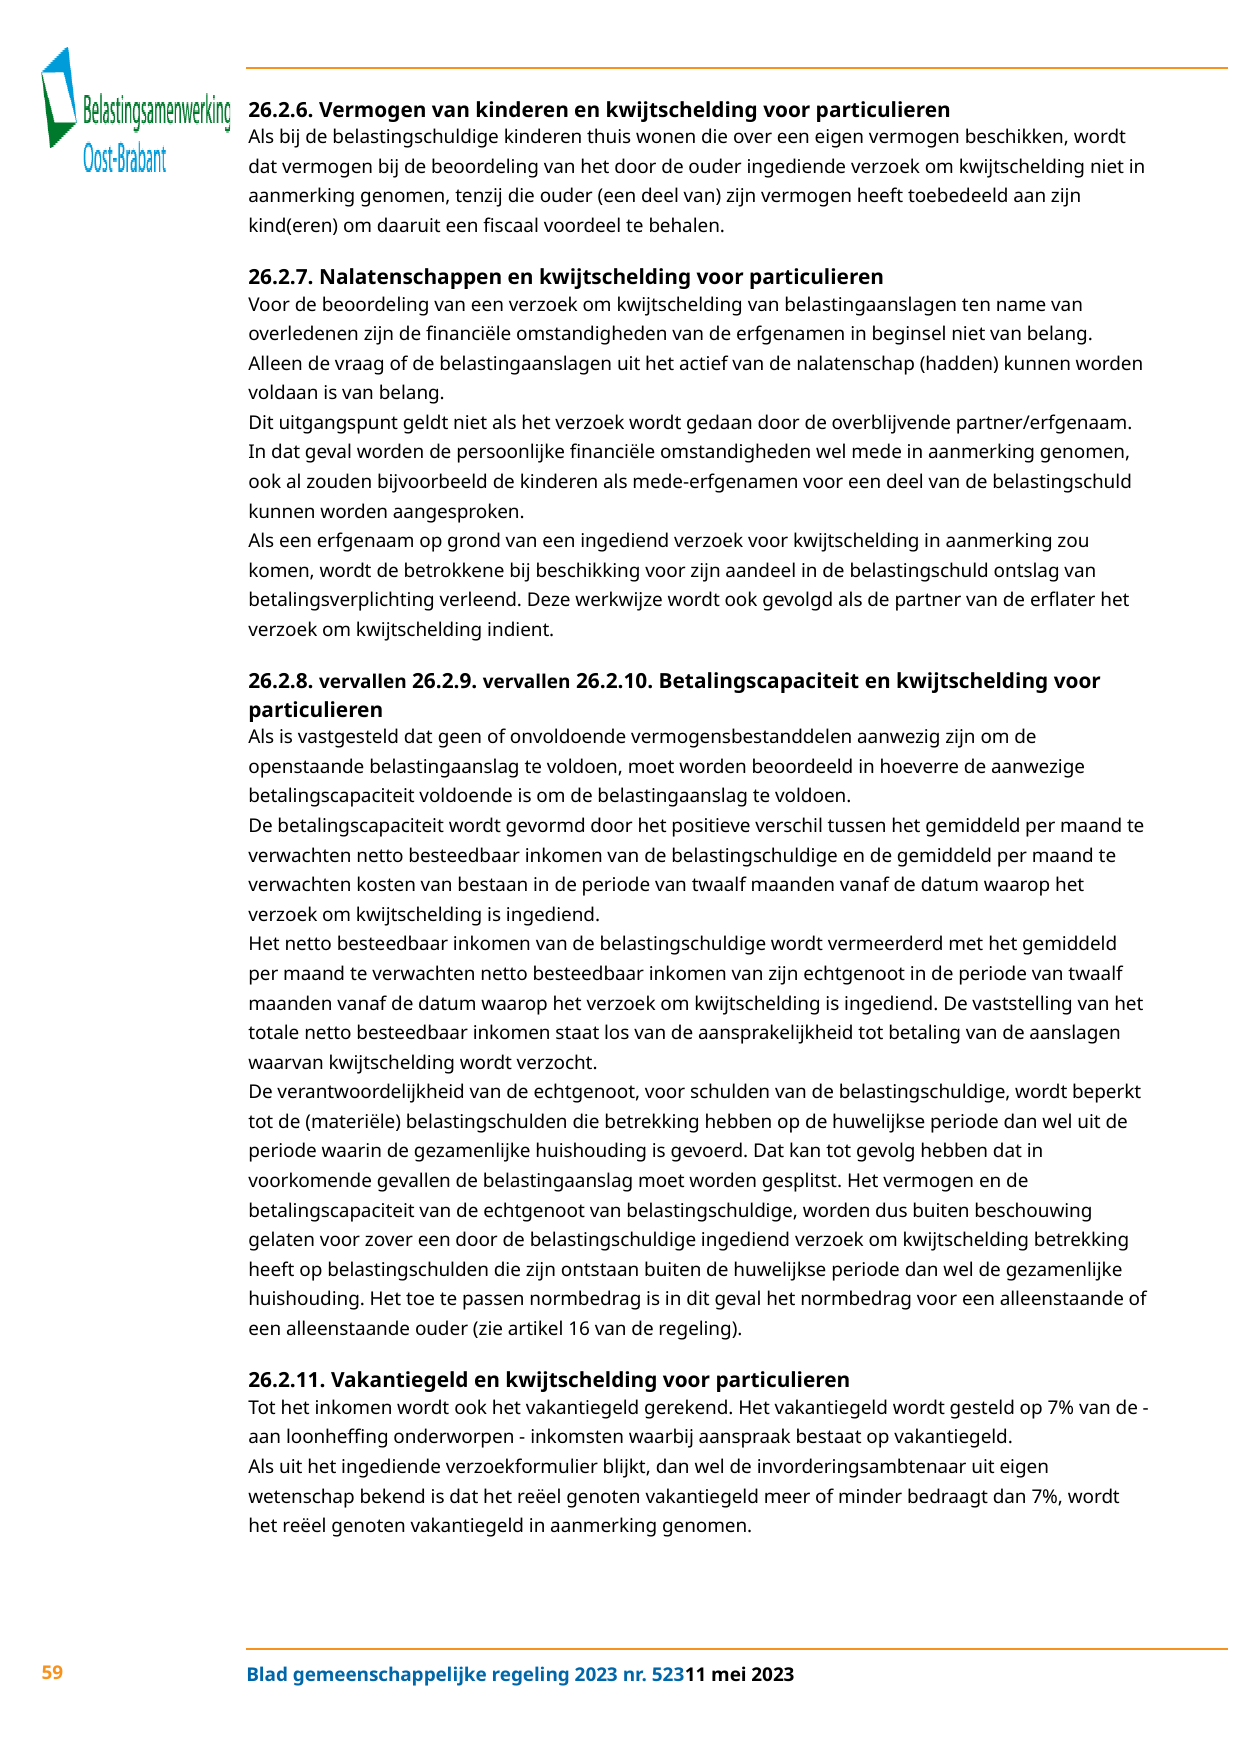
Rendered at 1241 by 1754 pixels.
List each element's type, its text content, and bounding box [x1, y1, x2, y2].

text Als bij de belastingschuldige kinderen thuis wonen die over een eigen vermogen beschikken, wordt dat vermogen bij de beoordeling van het door de ouder ingediende verzoek om kwijtschelding niet in aanmerking genomen, tenzij die ouder (een deel van) zijn vermogen heeft toebedeeld aan zijn kind(eren) om daaruit een fiscaal voordeel te behalen. [248, 123, 1152, 238]
text Als is vastgesteld dat geen of onvoldoende vermogensbestanddelen aanwezig zijn om de openstaande belastingaanslag te voldoen, moet worden beoordeeld in hoeverre de aanwezige betalingscapaciteit voldoende is om de belastingaanslag te voldoen. [248, 723, 1152, 808]
text Dit uitgangspunt geldt niet als het verzoek wordt gedaan door de overblijvende partner/erfgenaam. In dat geval worden de persoonlijke financiële omstandigheden wel mede in aanmerking genomen, ook al zouden bijvoorbeeld de kinderen als mede-erfgenamen voor een deel van de belastingschuld kunnen worden aangesproken. [248, 409, 1152, 524]
text Het netto besteedbaar inkomen van de belastingschuldige wordt vermeerderd met het gemiddeld per maand te verwachten netto besteedbaar inkomen van zijn echtgenoot in de periode van twaalf maanden vanaf de datum waarop het verzoek om kwijtschelding is ingediend. De vaststelling van het totale netto besteedbaar inkomen staat los van de aansprakelijkheid tot betaling van de aanslagen waarvan kwijtschelding wordt verzocht. [248, 931, 1152, 1075]
picture [41, 47, 231, 172]
text 26.2.8. vervallen 26.2.9. vervallen 26.2.10. Betalingscapaciteit en kwijtschelding voor particulieren [248, 667, 1152, 723]
picture [100, 161, 105, 172]
text 26.2.6. Vermogen van kinderen en kwijtschelding voor particulieren [248, 95, 1152, 123]
text 26.2.7. Nalatenschappen en kwijtschelding voor particulieren [248, 262, 1152, 291]
picture [91, 163, 96, 172]
picture [86, 146, 91, 169]
text 26.2.11. Vakantiegeld en kwijtschelding voor particulieren [248, 1366, 1152, 1394]
text Als een erfgenaam op grond van een ingediend verzoek voor kwijtschelding in aanmerking zou komen, wordt de betrokkene bij beschikking voor zijn aandeel in de belastingschuld ontslag van betalingsverplichting verleend. Deze werkwijze wordt ook gevolgd als de partner van de erflater het verzoek om kwijtschelding indient. [248, 527, 1152, 642]
text De verantwoordelijkheid van de echtgenoot, voor schulden van de belastingschuldige, wordt beperkt tot de (materiële) belastingschulden die betrekking hebben op de huwelijkse periode dan wel uit de periode waarin de gezamenlijke huishouding is gevoerd. Dat kan tot gevolg hebben dat in voorkomende gevallen de belastingaanslag moet worden gesplitst. Het vermogen en de betalingscapaciteit van de echtgenoot van belastingschuldige, worden dus buiten beschouwing gelaten voor zover een door de belastingschuldige ingediend verzoek om kwijtschelding betrekking heeft op belastingschulden die zijn ontstaan buiten de huwelijkse periode dan wel de gezamenlijke huishouding. Het toe te passen normbedrag is in dit geval het normbedrag voor een alleenstaande of een alleenstaande ouder (zie artikel 16 van de regeling). [248, 1078, 1152, 1341]
text Als uit het ingediende verzoekformulier blijkt, dan wel de invorderingsambtenaar uit eigen wetenschap bekend is dat het reëel genoten vakantiegeld meer of minder bedraagt dan 7%, wordt het reëel genoten vakantiegeld in aanmerking genomen. [248, 1453, 1152, 1538]
picture [129, 155, 134, 172]
text De betalingscapaciteit wordt gevormd door het positieve verschil tussen het gemiddeld per maand te verwachten netto besteedbaar inkomen van de belastingschuldige en de gemiddeld per maand te verwachten kosten van bestaan in de periode van twaalf maanden vanaf de datum waarop het verzoek om kwijtschelding is ingediend. [248, 812, 1152, 927]
text Tot het inkomen wordt ook het vakantiegeld gerekend. Het vakantiegeld wordt gesteld op 7% van de - aan loonheffing onderworpen - inkomsten waarbij aanspraak bestaat op vakantiegeld. [248, 1394, 1152, 1449]
text Voor de beoordeling van een verzoek om kwijtschelding van belastingaanslagen ten name van overledenen zijn de financiële omstandigheden van de erfgenamen in beginsel niet van belang. Alleen de vraag of de belastingaanslagen uit het actief van de nalatenschap (hadden) kunnen worden voldaan is van belang. [248, 291, 1152, 405]
